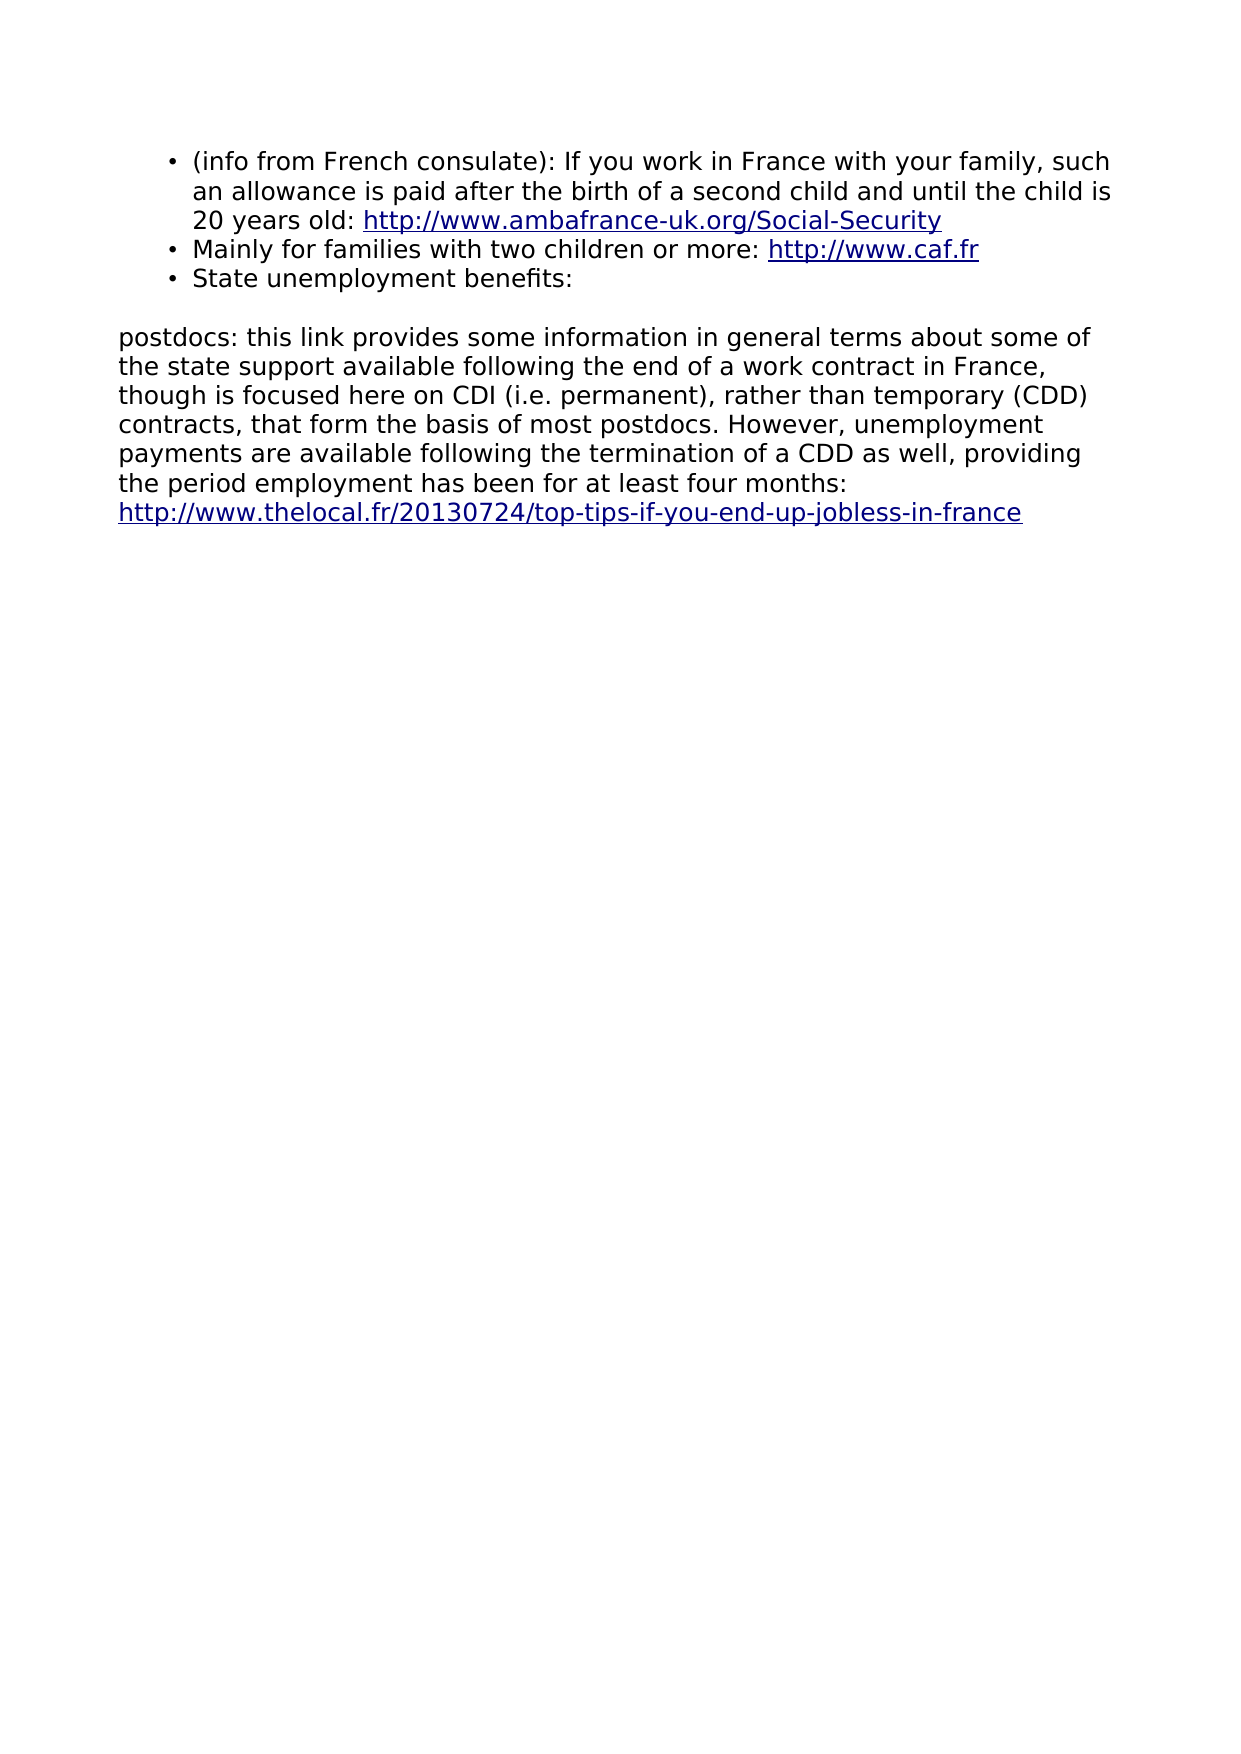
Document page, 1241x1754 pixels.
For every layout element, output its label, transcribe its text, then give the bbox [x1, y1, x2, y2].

text postdocs: this link provides some information in general terms about some of the state support available following the end of a work contract in France, though is focused here on CDI (i.e. permanent), rather than temporary (CDD) contracts, that form the basis of most postdocs. However, unemployment payments are available following the termination of a CDD as well, providing the period employment has been for at least four months: http://www.thelocal.fr/20130724/top-tips-if-you-end-up-jobless-in-france [118, 323, 1122, 527]
list (info from French consulate): If you work in France with your family, such an allowance is paid after the birth of a second child and until the child is 20 years old: http://www.ambafrance-uk.org/Social-Security [177, 148, 1122, 235]
list State unemployment benefits: [177, 264, 1122, 293]
list Mainly for families with two children or more: http://www.caf.fr [177, 235, 1122, 264]
